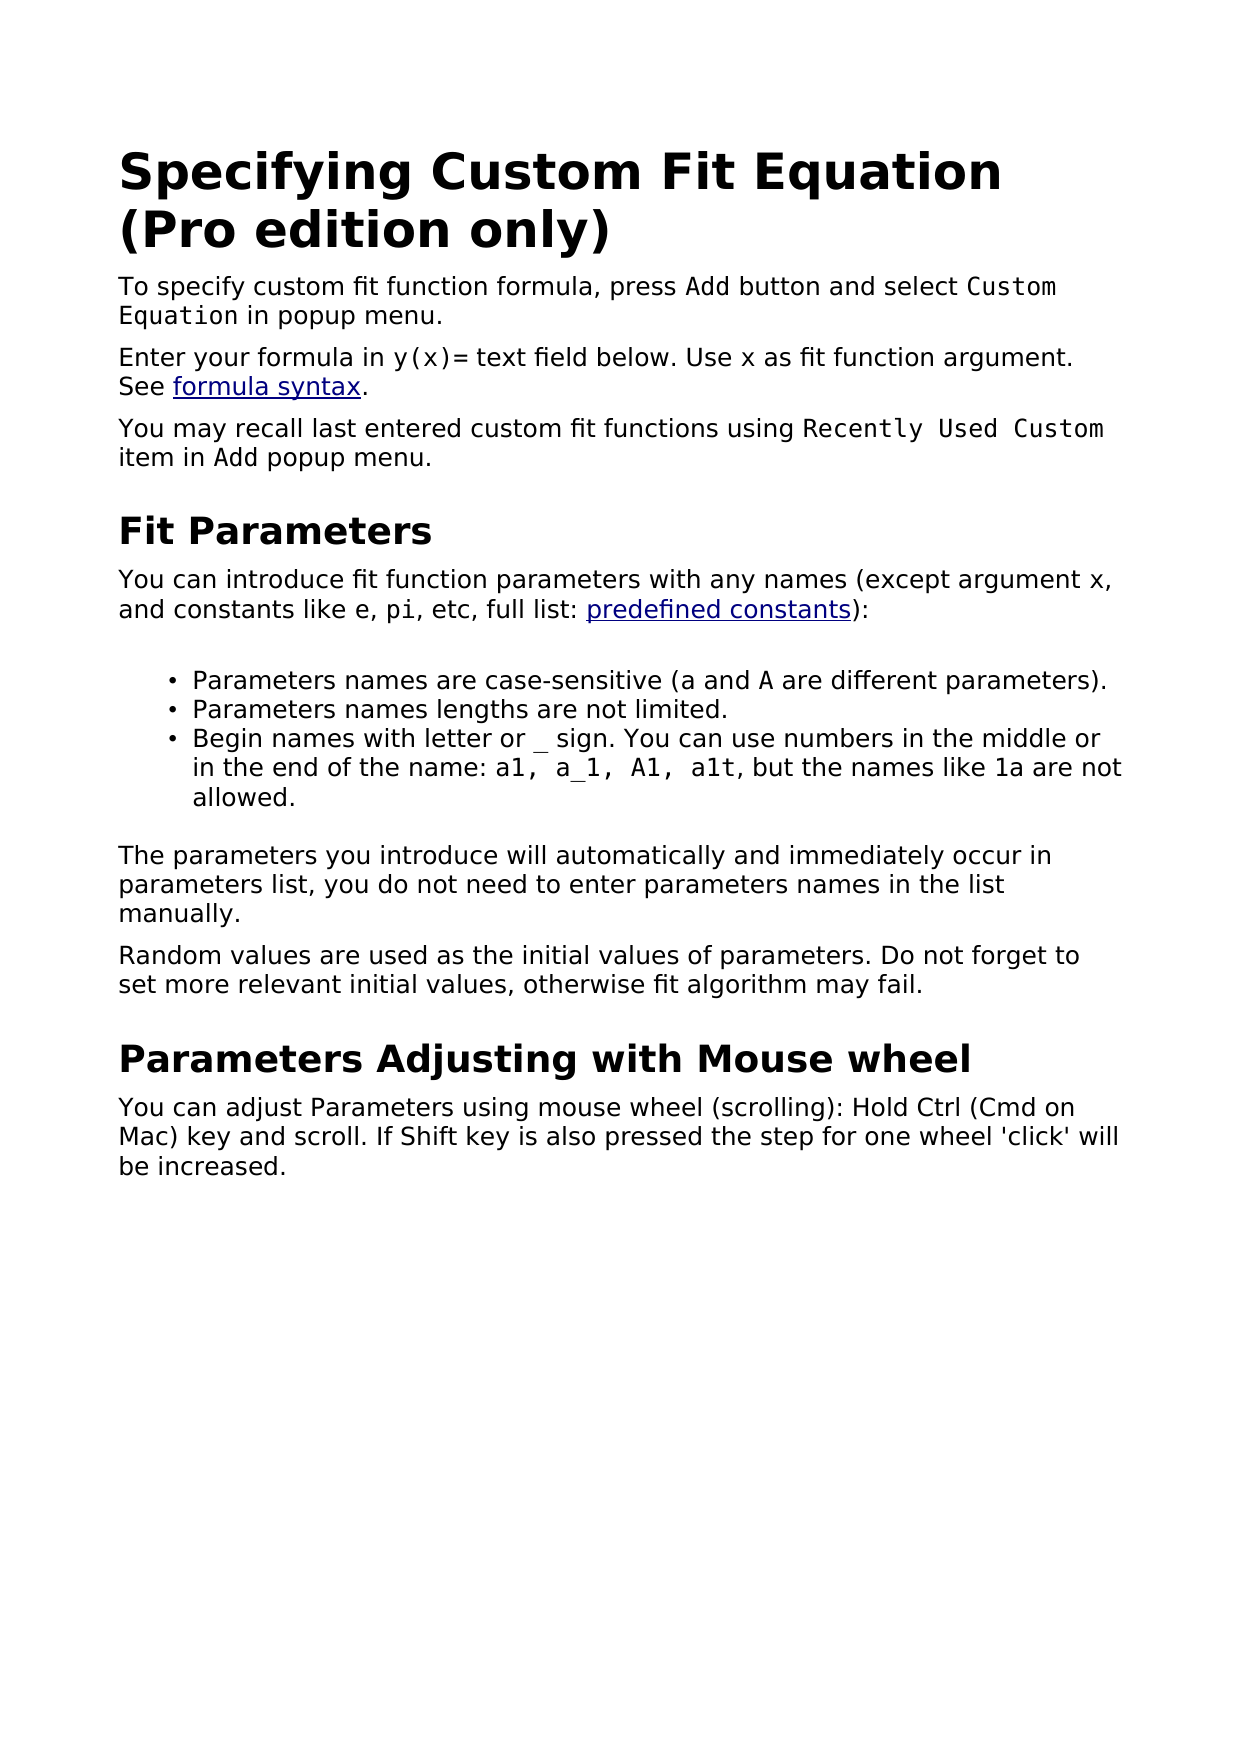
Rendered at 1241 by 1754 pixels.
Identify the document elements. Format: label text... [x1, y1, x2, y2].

list Parameters names are case-sensitive (a and A are different parameters). [177, 666, 1122, 695]
text Random values are used as the initial values of parameters. Do not forget to set more relevant initial values, otherwise fit algorithm may fail. [118, 941, 1122, 1000]
text To specify custom fit function formula, press Add button and select Custom Equation in popup menu. [118, 272, 1122, 330]
text You can adjust Parameters using mouse wheel (scrolling): Hold Ctrl (Cmd on Mac) key and scroll. If Shift key is also pressed the step for one wheel 'click' will be increased. [118, 1093, 1122, 1181]
subtitle Fit Parameters [118, 509, 1122, 553]
list Begin names with letter or _ sign. You can use numbers in the middle or in the end of the name: a1, a_1, A1, a1t, but the names like 1a are not allowed. [177, 724, 1122, 812]
list Parameters names lengths are not limited. [177, 695, 1122, 724]
text You may recall last entered custom fit functions using Recently Used Custom item in Add popup menu. [118, 414, 1122, 472]
text The parameters you introduce will automatically and immediately occur in parameters list, you do not need to enter parameters names in the list manually. [118, 841, 1122, 929]
text Enter your formula in y(x)= text field below. Use x as fit function argument. See formula syntax. [118, 343, 1122, 401]
subtitle Specifying Custom Fit Equation (Pro edition only) [118, 143, 1122, 259]
text You can introduce fit function parameters with any names (except argument x, and constants like e, pi, etc, full list: predefined constants): [118, 566, 1122, 624]
subtitle Parameters Adjusting with Mouse wheel [118, 1037, 1122, 1081]
